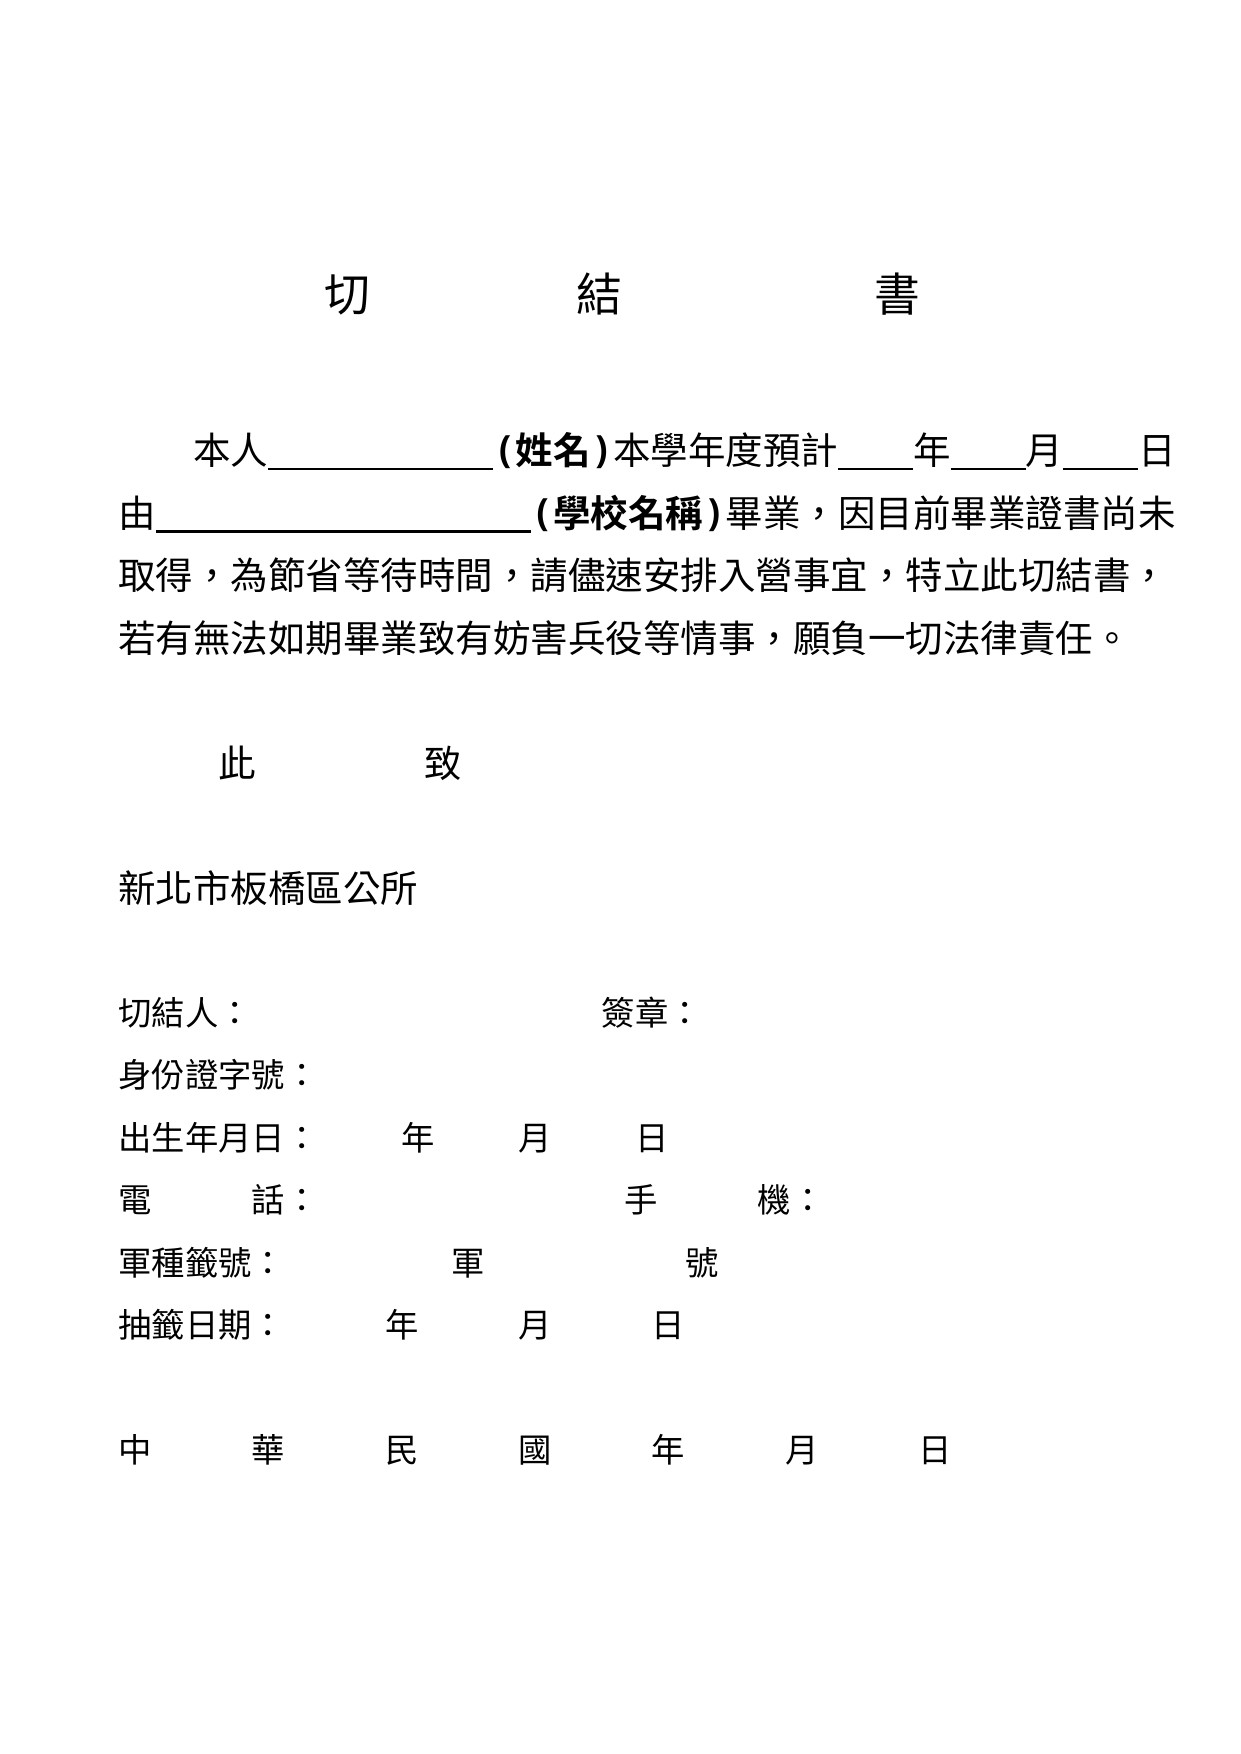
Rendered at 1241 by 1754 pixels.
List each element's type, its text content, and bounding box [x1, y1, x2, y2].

text 身份證字號： [118, 1031, 1181, 1094]
text 電 話： 手 機： [118, 1156, 1181, 1219]
text 出生年月日： 年 月 日 [118, 1094, 1181, 1156]
text 新北市板橋區公所 [118, 844, 1181, 906]
text 此 致 [118, 719, 1181, 781]
text 由 (學校名稱)畢業，因目前畢業證書尚未取得，為節省等待時間，請儘速安排入營事宜，特立此切結書，若有無法如期畢業致有妨害兵役等情事，願負一切法律責任。 [118, 469, 1181, 656]
text 抽籤日期： 年 月 日 [118, 1281, 1181, 1344]
text 切 結 書 [118, 219, 1181, 344]
text 本人 (姓名)本學年度預計 年 月 日 [118, 406, 1181, 469]
text 切結人： 簽章： [118, 969, 1181, 1031]
text 軍種籤號： 軍 號 [118, 1219, 1181, 1281]
text 中 華 民 國 年 月 日 [118, 1406, 1181, 1469]
